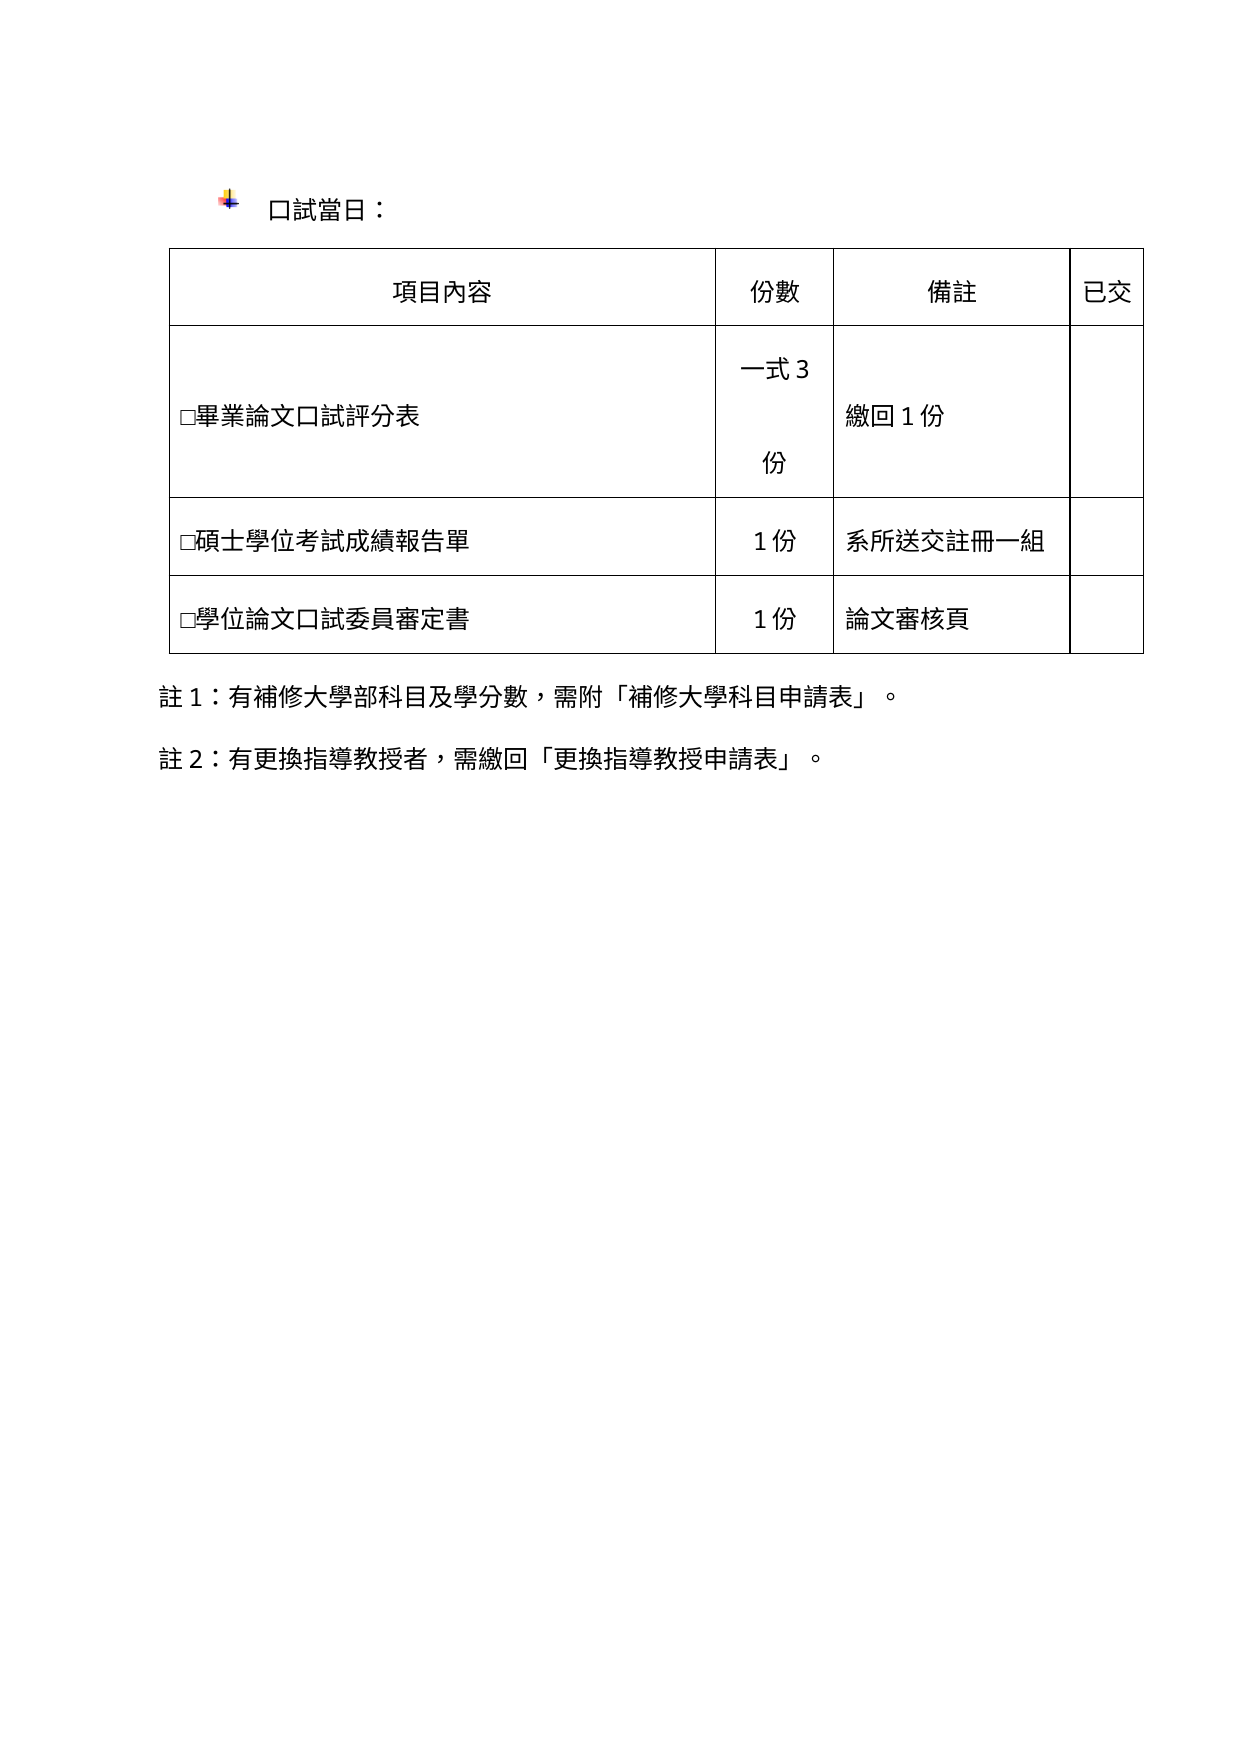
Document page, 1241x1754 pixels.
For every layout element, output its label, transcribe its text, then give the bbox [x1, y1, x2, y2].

table_cell 論文審核頁 [834, 576, 1069, 652]
table_header 項目內容 [170, 249, 715, 325]
table_cell 一式3份 [716, 326, 833, 497]
table_cell [1071, 326, 1143, 497]
table_cell [1071, 576, 1143, 652]
table_cell □碩士學位考試成績報告單 [170, 498, 715, 574]
table_cell □畢業論文口試評分表 [170, 326, 715, 497]
list 口試當日： [217, 167, 1053, 229]
table_cell [1071, 498, 1143, 574]
table_cell 1份 [716, 498, 833, 574]
table_header 已交 [1071, 249, 1143, 325]
table_header 份數 [716, 249, 833, 325]
table_cell 系所送交註冊一組 [834, 498, 1069, 574]
table_header 備註 [834, 249, 1069, 325]
table_cell □學位論文口試委員審定書 [170, 576, 715, 652]
text 註1：有補修大學部科目及學分數，需附「補修大學科目申請表」。 [158, 653, 1053, 716]
text 註2：有更換指導教授者，需繳回「更換指導教授申請表」。 [158, 716, 1053, 778]
table_cell 1份 [716, 576, 833, 652]
table_cell 繳回1份 [834, 326, 1069, 497]
